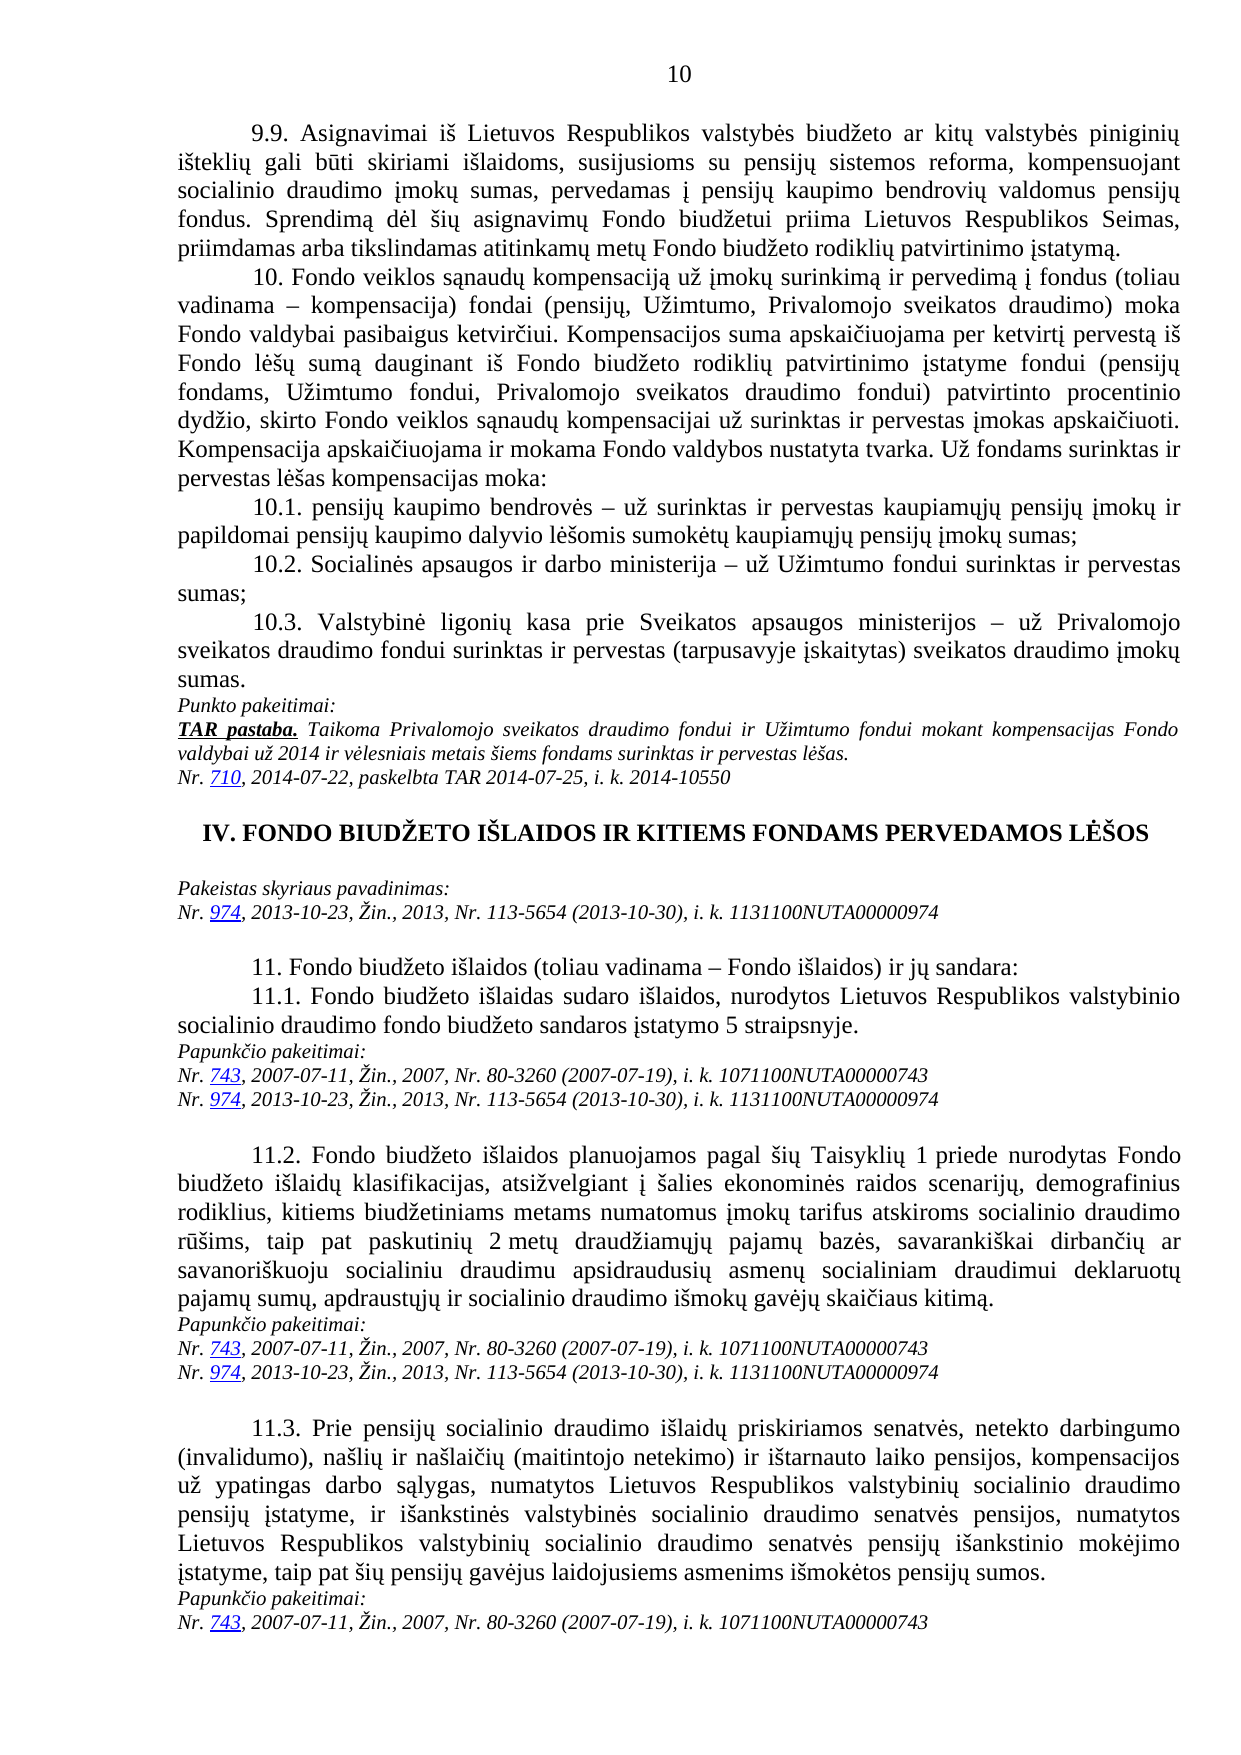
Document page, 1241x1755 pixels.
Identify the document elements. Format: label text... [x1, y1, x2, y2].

text Nr. 974, 2013-10-23, Žin., 2013, Nr. 113-5654 (2013-10-30), i. k. 1131100NUTA00000974 [177, 1360, 1181, 1384]
text 11.3. Prie pensijų socialinio draudimo išlaidų priskiriamos senatvės, netekto darbingumo (invalidumo), našlių ir našlaičių (maitintojo netekimo) ir ištarnauto laiko pensijos, kompensacijos už ypatingas darbo sąlygas, numatytos Lietuvos Respublikos valstybinių socialinio draudimo pensijų įstatyme, ir išankstinės valstybinės socialinio draudimo senatvės pensijos, numatytos Lietuvos Respublikos valstybinių socialinio draudimo senatvės pensijų išankstinio mokėjimo įstatyme, taip pat šių pensijų gavėjus laidojusiems asmenims išmokėtos pensijų sumos. [177, 1413, 1181, 1586]
text Nr. 974, 2013-10-23, Žin., 2013, Nr. 113-5654 (2013-10-30), i. k. 1131100NUTA00000974 [177, 1087, 1181, 1111]
text IV. FONDO BIUDŽETO IŠLAIDOS IR KITIEMS FONDAMS PERVEDAMOS LĖŠOS [177, 818, 1181, 847]
text Papunkčio pakeitimai: [177, 1586, 1181, 1610]
text 11.2. Fondo biudžeto išlaidos planuojamos pagal šių Taisyklių 1 priede nurodytas Fondo biudžeto išlaidų klasifikacijas, atsižvelgiant į šalies ekonominės raidos scenarijų, demografinius rodiklius, kitiems biudžetiniams metams numatomus įmokų tarifus atskiroms socialinio draudimo rūšims, taip pat paskutinių 2 metų draudžiamųjų pajamų bazės, savarankiškai dirbančių ar savanoriškuoju socialiniu draudimu apsidraudusių asmenų socialiniam draudimui deklaruotų pajamų sumų, apdraustųjų ir socialinio draudimo išmokų gavėjų skaičiaus kitimą. [177, 1140, 1181, 1312]
text Papunkčio pakeitimai: [177, 1312, 1181, 1336]
text 9.9. Asignavimai iš Lietuvos Respublikos valstybės biudžeto ar kitų valstybės piniginių išteklių gali būti skiriami išlaidoms, susijusioms su pensijų sistemos reforma, kompensuojant socialinio draudimo įmokų sumas, pervedamas į pensijų kaupimo bendrovių valdomus pensijų fondus. Sprendimą dėl šių asignavimų Fondo biudžetui priima Lietuvos Respublikos Seimas, priimdamas arba tikslindamas atitinkamų metų Fondo biudžeto rodiklių patvirtinimo įstatymą. [177, 118, 1181, 262]
text TAR pastaba. Taikoma Privalomojo sveikatos draudimo fondui ir Užimtumo fondui mokant kompensacijas Fondo valdybai už 2014 ir vėlesniais metais šiems fondams surinktas ir pervestas lėšas. [177, 717, 1181, 765]
text Nr. 974, 2013-10-23, Žin., 2013, Nr. 113-5654 (2013-10-30), i. k. 1131100NUTA00000974 [177, 900, 1181, 924]
text 10. Fondo veiklos sąnaudų kompensaciją už įmokų surinkimą ir pervedimą į fondus (toliau vadinama – kompensacija) fondai (pensijų, Užimtumo, Privalomojo sveikatos draudimo) moka Fondo valdybai pasibaigus ketvirčiui. Kompensacijos suma apskaičiuojama per ketvirtį pervestą iš Fondo lėšų sumą dauginant iš Fondo biudžeto rodiklių patvirtinimo įstatyme fondui (pensijų fondams, Užimtumo fondui, Privalomojo sveikatos draudimo fondui) patvirtinto procentinio dydžio, skirto Fondo veiklos sąnaudų kompensacijai už surinktas ir pervestas įmokas apskaičiuoti. Kompensacija apskaičiuojama ir mokama Fondo valdybos nustatyta tvarka. Už fondams surinktas ir pervestas lėšas kompensacijas moka: [177, 262, 1181, 492]
text Nr. 710, 2014-07-22, paskelbta TAR 2014-07-25, i. k. 2014-10550 [177, 765, 1181, 789]
text Papunkčio pakeitimai: [177, 1039, 1181, 1063]
text 11.1. Fondo biudžeto išlaidas sudaro išlaidos, nurodytos Lietuvos Respublikos valstybinio socialinio draudimo fondo biudžeto sandaros įstatymo 5 straipsnyje. [177, 981, 1181, 1039]
text Nr. 743, 2007-07-11, Žin., 2007, Nr. 80-3260 (2007-07-19), i. k. 1071100NUTA00000743 [177, 1610, 1181, 1634]
text Nr. 743, 2007-07-11, Žin., 2007, Nr. 80-3260 (2007-07-19), i. k. 1071100NUTA00000743 [177, 1336, 1181, 1360]
text 11. Fondo biudžeto išlaidos (toliau vadinama – Fondo išlaidos) ir jų sandara: [177, 952, 1181, 981]
text 10.3. Valstybinė ligonių kasa prie Sveikatos apsaugos ministerijos – už Privalomojo sveikatos draudimo fondui surinktas ir pervestas (tarpusavyje įskaitytas) sveikatos draudimo įmokų sumas. [177, 607, 1181, 693]
text 10.1. pensijų kaupimo bendrovės – už surinktas ir pervestas kaupiamųjų pensijų įmokų ir papildomai pensijų kaupimo dalyvio lėšomis sumokėtų kaupiamųjų pensijų įmokų sumas; [177, 492, 1181, 549]
text Punkto pakeitimai: [177, 693, 1181, 717]
text Nr. 743, 2007-07-11, Žin., 2007, Nr. 80-3260 (2007-07-19), i. k. 1071100NUTA00000743 [177, 1063, 1181, 1087]
text 10.2. Socialinės apsaugos ir darbo ministerija – už Užimtumo fondui surinktas ir pervestas sumas; [177, 549, 1181, 607]
text Pakeistas skyriaus pavadinimas: [177, 876, 1181, 900]
